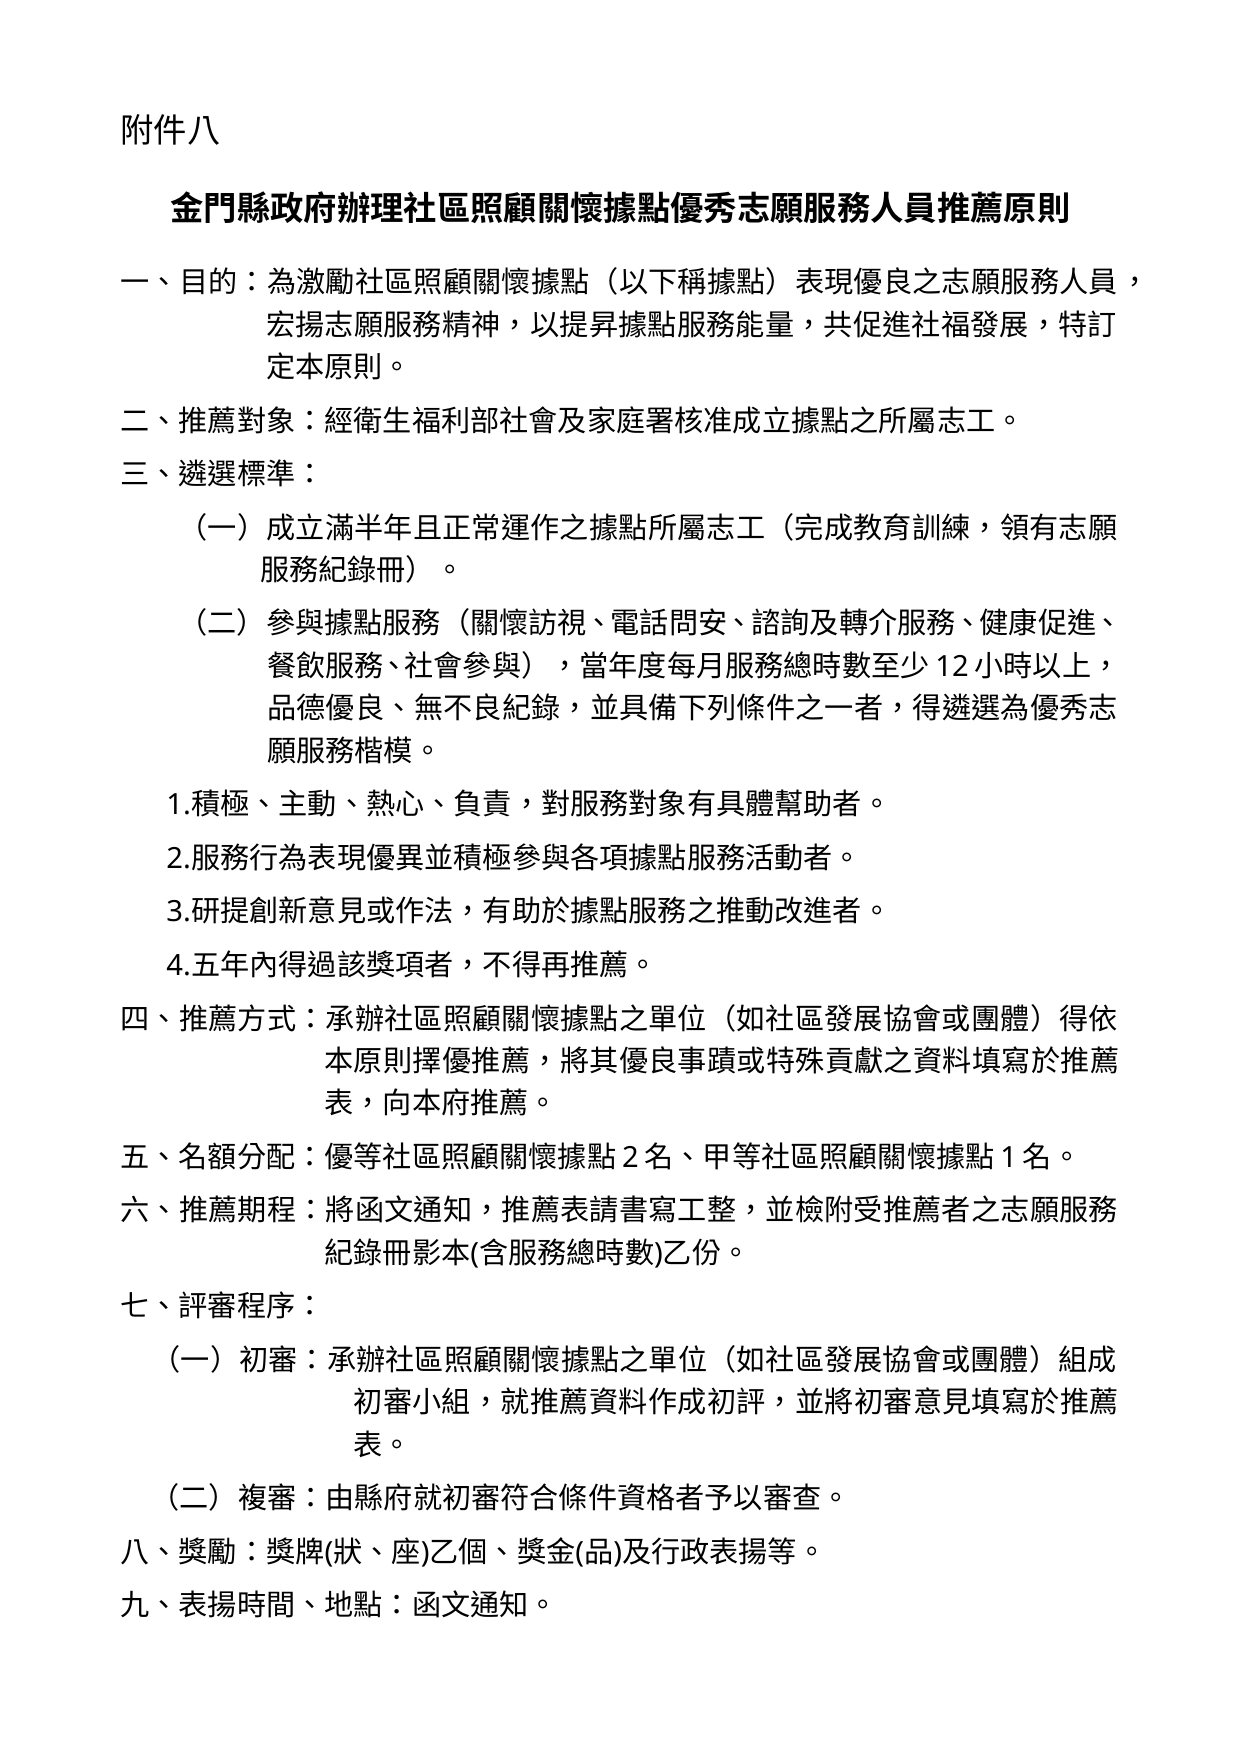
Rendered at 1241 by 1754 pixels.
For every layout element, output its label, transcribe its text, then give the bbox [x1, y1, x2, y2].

text （二）複審：由縣府就初審符合條件資格者予以審查。 [120, 1474, 1120, 1517]
text 一、目的：為激勵社區照顧關懷據點（以下稱據點）表現優良之志願服務人員，宏揚志願服務精神，以提昇據點服務能量，共促進社福發展，特訂定本原則。 [120, 259, 1120, 386]
text （一）成立滿半年且正常運作之據點所屬志工（完成教育訓練，領有志願服務紀錄冊）。 [178, 504, 1120, 589]
text 七、評審程序： [120, 1283, 1120, 1325]
text 4.五年內得過該獎項者，不得再推薦。 [91, 942, 1120, 984]
text 四、推薦方式：承辦社區照顧關懷據點之單位（如社區發展協會或團體）得依本原則擇優推薦，將其優良事蹟或特殊貢獻之資料填寫於推薦表，向本府推薦。 [120, 995, 1120, 1122]
text 金門縣政府辦理社區照顧關懷據點優秀志願服務人員推薦原則 [120, 182, 1120, 230]
text 三、遴選標準： [120, 451, 1120, 493]
text （一）初審：承辦社區照顧關懷據點之單位（如社區發展協會或團體）組成初審小組，就推薦資料作成初評，並將初審意見填寫於推薦表。 [120, 1336, 1120, 1463]
text 二、推薦對象：經衛生福利部社會及家庭署核准成立據點之所屬志工。 [120, 397, 1120, 439]
text 五、名額分配：優等社區照顧關懷據點2名、甲等社區照顧關懷據點1名。 [120, 1133, 1120, 1176]
text （二）參與據點服務（關懷訪視、電話問安、諮詢及轉介服務、健康促進、餐飲服務、社會參與），當年度每月服務總時數至少12小時以上，品德優良、無不良紀錄，並具備下列條件之一者，得遴選為優秀志願服務楷模。 [178, 600, 1120, 769]
text 2.服務行為表現優異並積極參與各項據點服務活動者。 [91, 834, 1120, 877]
text 附件八 [120, 104, 1120, 152]
text 六、推薦期程：將函文通知，推薦表請書寫工整，並檢附受推薦者之志願服務紀錄冊影本(含服務總時數)乙份。 [120, 1187, 1120, 1272]
text 八、獎勵：獎牌(狀、座)乙個、獎金(品)及行政表揚等。 [120, 1528, 1120, 1571]
text 3.研提創新意見或作法，有助於據點服務之推動改進者。 [91, 888, 1120, 930]
text 1.積極、主動、熱心、負責，對服務對象有具體幫助者。 [91, 781, 1120, 823]
text 九、表揚時間、地點：函文通知。 [120, 1582, 1120, 1624]
